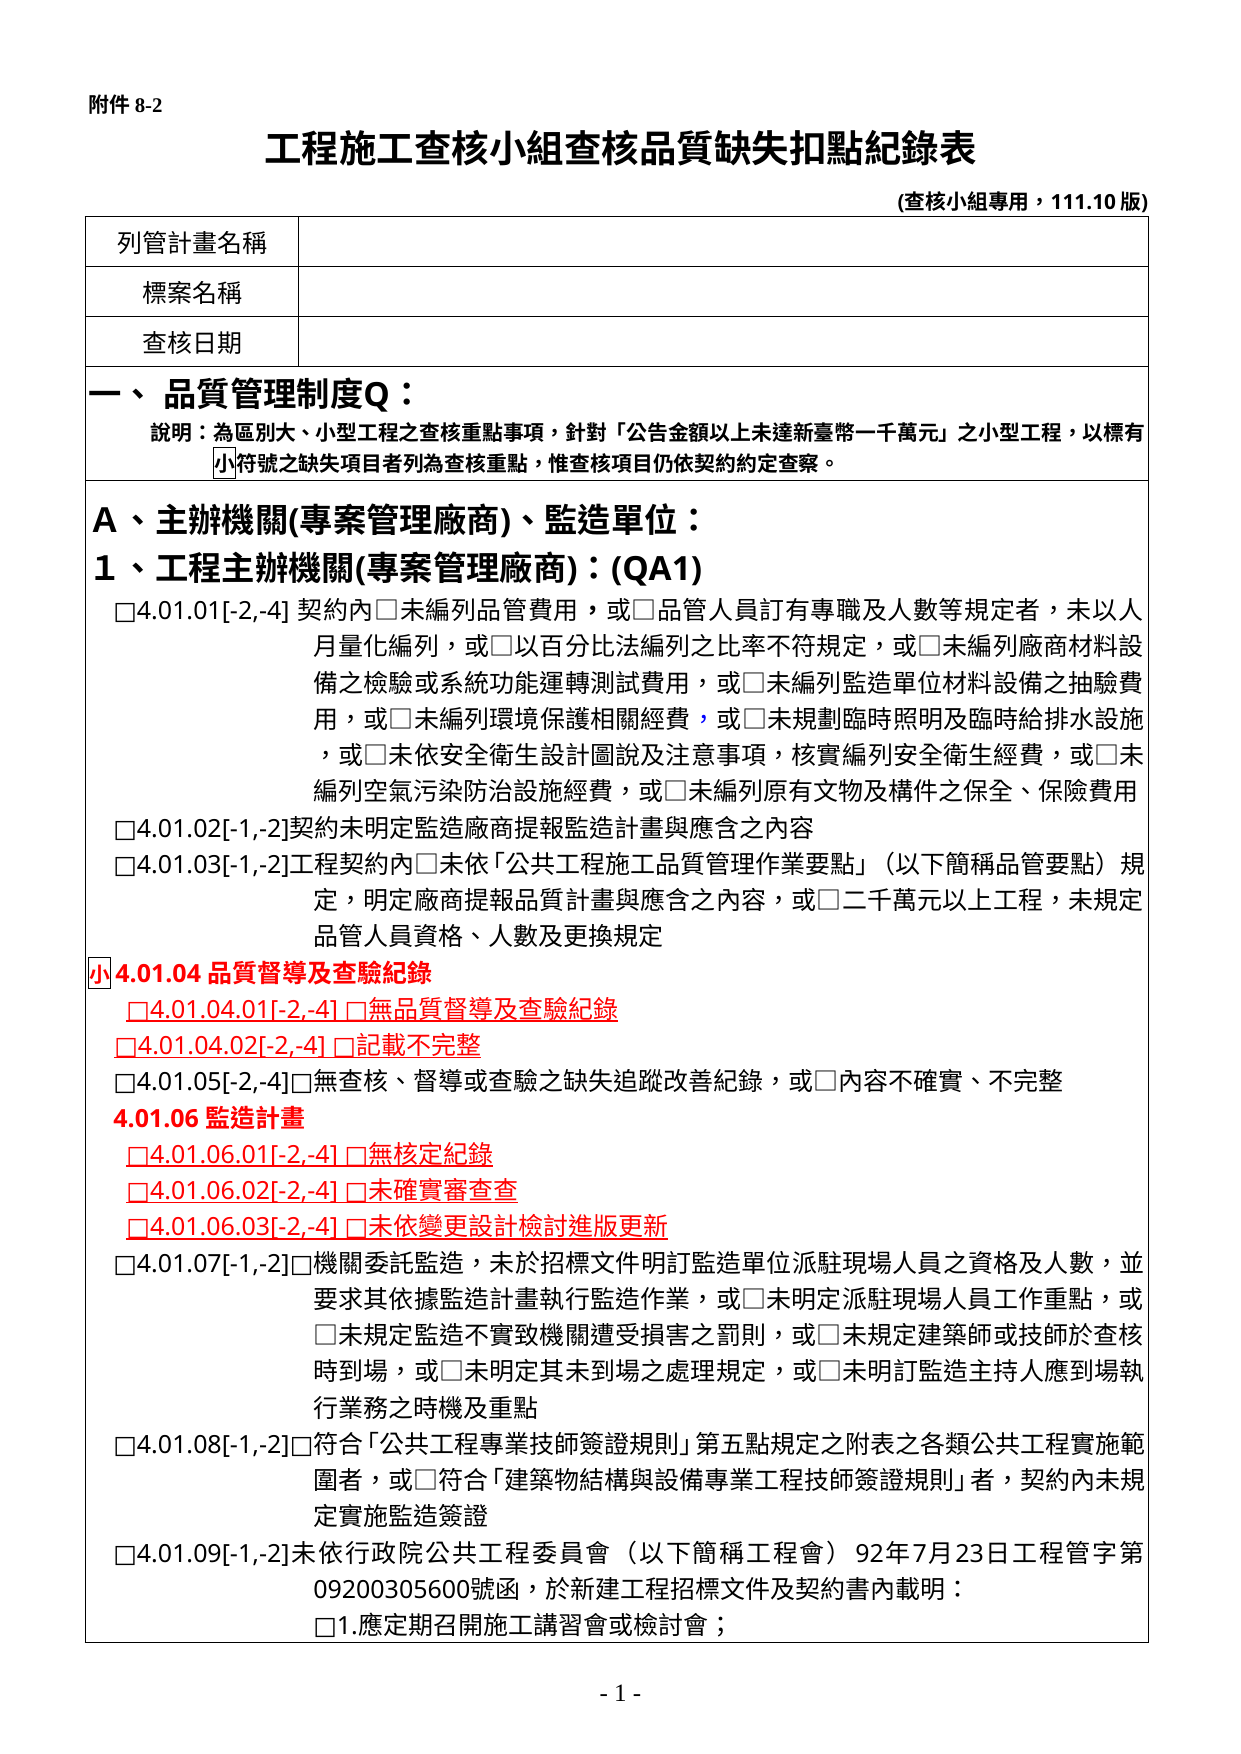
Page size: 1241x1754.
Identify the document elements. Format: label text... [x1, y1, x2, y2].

table_cell [299, 317, 1148, 366]
table_cell Ａ、主辦機關(專案管理廠商)、監造單位： １、工程主辦機關(專案管理廠商)：(QA1) □4.01.01[-2,-4] 契約內□未編列品管費用，或□品管人員訂有專職及人數等規定者，未以人月量化編列，或□以百分比法編列之比率不符規定，或□未編列廠商材料設備之檢驗或系統功能運轉測試費用，或□未編列監造單位材料設備之抽驗費用，或□未編列環境保護相關經費，或□未規劃臨時照明及臨時給排水設施，或□未依安全衛生設計圖說及注意事項，核實編列安全衛生經費，或□未編列空氣污染防治設施經費，或□未編列原有文物及構件之保全、保險費用 □4.01.02[-1,-2]契約未明定監造廠商提報監造計畫與應含之內容 □4.01.03[-1,-2]工程契約內□未依「公共工程施工品質管理作業要點」（以下簡稱品管要點）規定，明定廠商提報品質計畫與應含之內容，或□二千萬元以上工程，未規定品管人員資格、人數及更換規定 小4.01.04 品質督導及查驗紀錄 □4.01.04.01[-2,-4] □無品質督導及查驗紀錄 □4.01.04.02[-2,-4] □記載不完整 □4.01.05[-2,-4]□無查核、督導或查驗之缺失追蹤改善紀錄，或□內容不確實、不完整 4.01.06 監造計畫 □4.01.06.01[-2,-4] □無核定紀錄 □4.01.06.02[-2,-4] □未確實審查查 □4.01.06.03[-2,-4] □未依變更設計檢討進版更新 □4.01.07[-1,-2]□機關委託監造，未於招標文件明訂監造單位派駐現場人員之資格及人數，並要求其依據監造計畫執行監造作業，或□未明定派駐現場人員工作重點，或□未規定監造不實致機關遭受損害之罰則，或□未規定建築師或技師於查核時到場，或□未明定其未到場之處理規定，或□未明訂監造主持人應到場執行業務之時機及重點 □4.01.08[-1,-2]□符合「公共工程專業技師簽證規則」第五點規定之附表之各類公共工程實施範圍者，或□符合「建築物結構與設備專業工程技師簽證規則」者，契約內未規定實施監造簽證 □4.01.09[-1,-2]未依行政院公共工程委員會（以下簡稱工程會）92年7月23日工程管字第09200305600號函，於新建工程招標文件及契約書內載明： □1.應定期召開施工講習會或檢討會； [86, 481, 1148, 1642]
table_header [299, 217, 1148, 266]
text 工程施工查核小組查核品質缺失扣點紀錄表 [89, 119, 1152, 173]
table_header 列管計畫名稱 [86, 217, 298, 266]
table_cell 品質管理制度Q： 說明：為區別大、小型工程之查核重點事項，針對「公告金額以上未達新臺幣一千萬元」之小型工程，以標有小符號之缺失項目者列為查核重點，惟查核項目仍依契約約定查察。 [86, 367, 1148, 480]
table_cell 查核日期 [86, 317, 298, 366]
table_cell [299, 267, 1148, 316]
text 附件8-2 [89, 89, 1152, 119]
table_cell 標案名稱 [86, 267, 298, 316]
text (查核小組專用，111.10版) [0, 186, 1148, 216]
